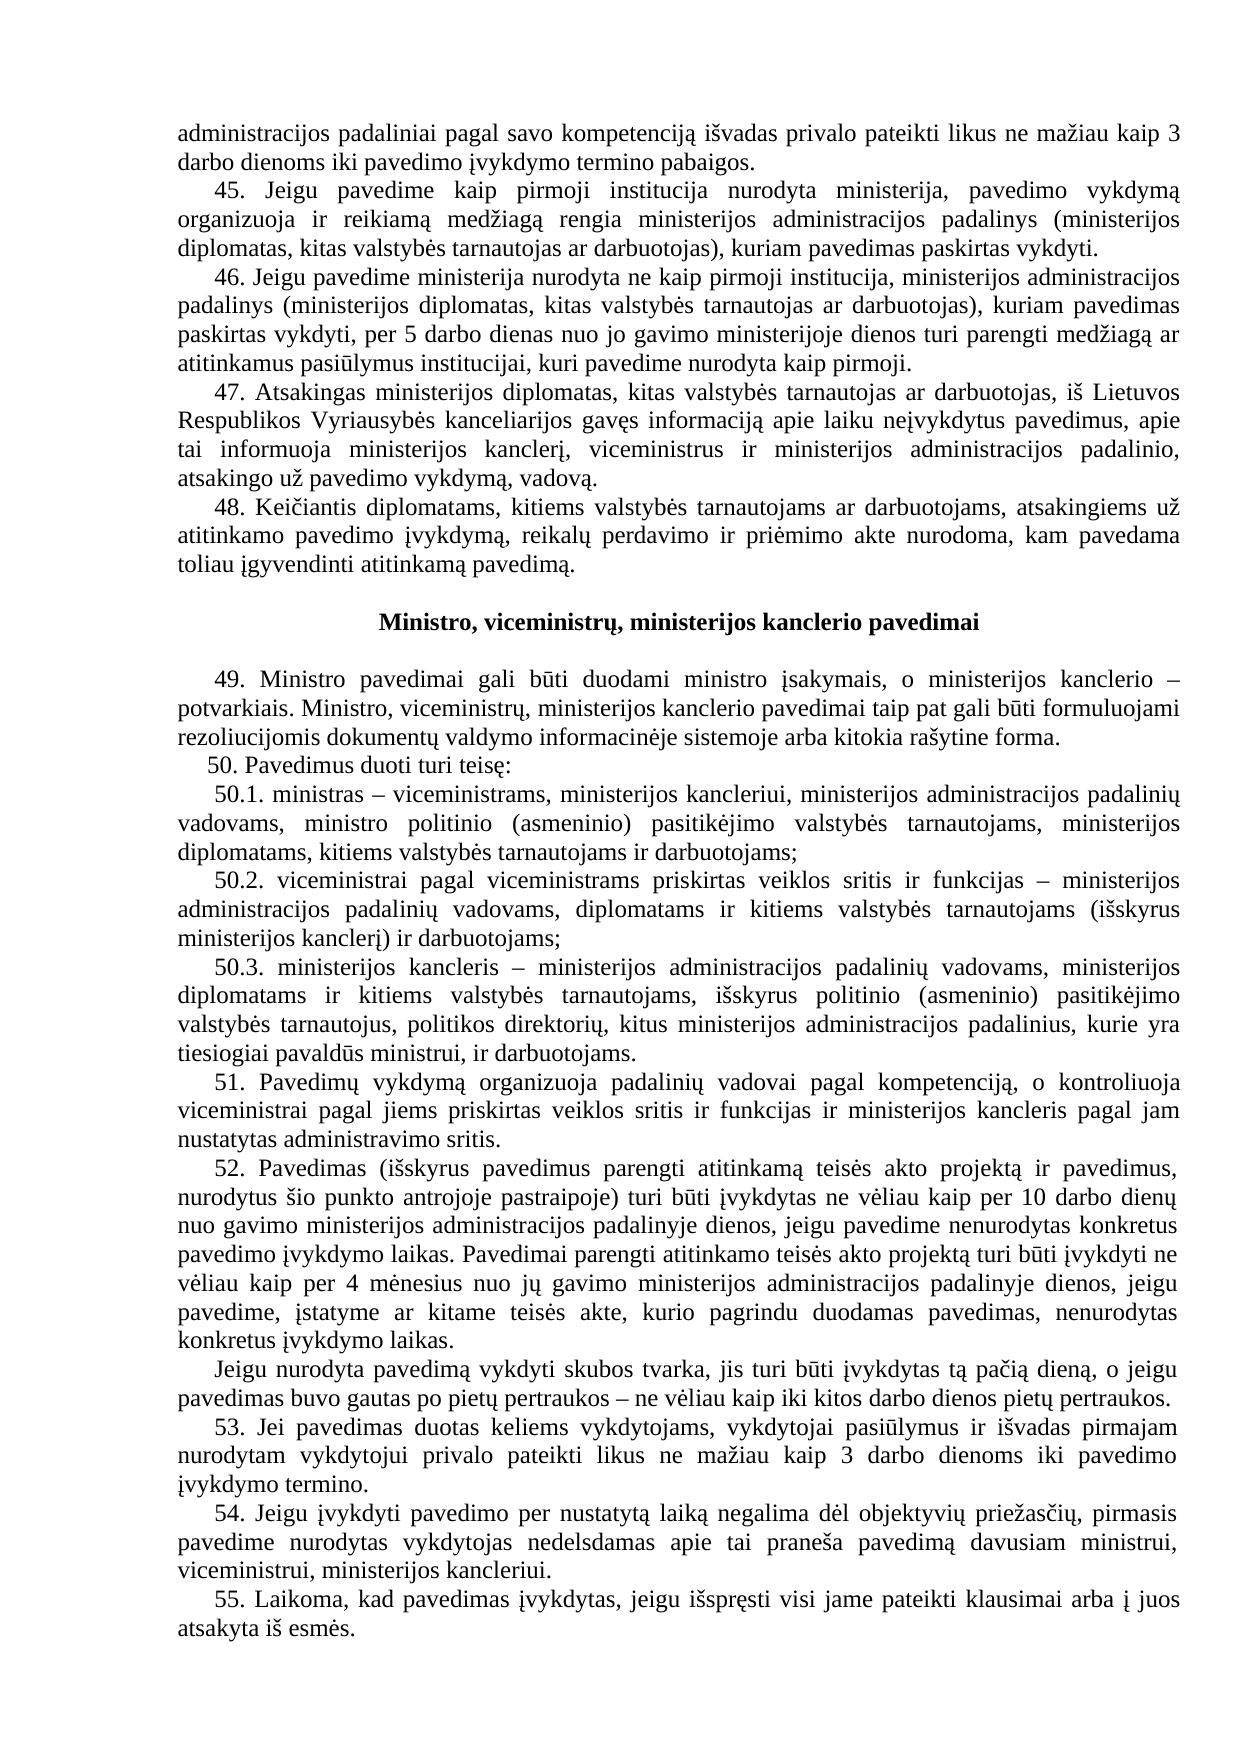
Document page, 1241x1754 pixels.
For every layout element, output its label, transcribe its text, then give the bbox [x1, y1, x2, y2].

text 47. Atsakingas ministerijos diplomatas, kitas valstybės tarnautojas ar darbuotojas, iš Lietuvos Respublikos Vyriausybės kanceliarijos gavęs informaciją apie laiku neįvykdytus pavedimus, apie tai informuoja ministerijos kanclerį, viceministrus ir ministerijos administracijos padalinio, atsakingo už pavedimo vykdymą, vadovą. [177, 377, 1181, 492]
text 49. Ministro pavedimai gali būti duodami ministro įsakymais, o ministerijos kanclerio – potvarkiais. Ministro, viceministrų, ministerijos kanclerio pavedimai taip pat gali būti formuluojami rezoliucijomis dokumentų valdymo informacinėje sistemoje arba kitokia rašytine forma. [177, 664, 1181, 751]
text 52. Pavedimas (išskyrus pavedimus parengti atitinkamą teisės akto projektą ir pavedimus, nurodytus šio punkto antrojoje pastraipoje) turi būti įvykdytas ne vėliau kaip per 10 darbo dienų nuo gavimo ministerijos administracijos padalinyje dienos, jeigu pavedime nenurodytas konkretus pavedimo įvykdymo laikas. Pavedimai parengti atitinkamo teisės akto projektą turi būti įvykdyti ne vėliau kaip per 4 mėnesius nuo jų gavimo ministerijos administracijos padalinyje dienos, jeigu pavedime, įstatyme ar kitame teisės akte, kurio pagrindu duodamas pavedimas, nenurodytas konkretus įvykdymo laikas. [177, 1153, 1178, 1354]
text 51. Pavedimų vykdymą organizuoja padalinių vadovai pagal kompetenciją, o kontroliuoja viceministrai pagal jiems priskirtas veiklos sritis ir funkcijas ir ministerijos kancleris pagal jam nustatytas administravimo sritis. [177, 1067, 1181, 1153]
text 46. Jeigu pavedime ministerija nurodyta ne kaip pirmoji institucija, ministerijos administracijos padalinys (ministerijos diplomatas, kitas valstybės tarnautojas ar darbuotojas), kuriam pavedimas paskirtas vykdyti, per 5 darbo dienas nuo jo gavimo ministerijoje dienos turi parengti medžiagą ar atitinkamus pasiūlymus institucijai, kuri pavedime nurodyta kaip pirmoji. [177, 262, 1181, 377]
text Ministro, viceministrų, ministerijos kanclerio pavedimai [177, 607, 1181, 636]
text administracijos padaliniai pagal savo kompetenciją išvadas privalo pateikti likus ne mažiau kaip 3 darbo dienoms iki pavedimo įvykdymo termino pabaigos. [177, 118, 1181, 176]
text 55. Laikoma, kad pavedimas įvykdytas, jeigu išspręsti visi jame pateikti klausimai arba į juos atsakyta iš esmės. [177, 1584, 1181, 1642]
text 50.1. ministras – viceministrams, ministerijos kancleriui, ministerijos administracijos padalinių vadovams, ministro politinio (asmeninio) pasitikėjimo valstybės tarnautojams, ministerijos diplomatams, kitiems valstybės tarnautojams ir darbuotojams; [177, 779, 1181, 866]
text 48. Keičiantis diplomatams, kitiems valstybės tarnautojams ar darbuotojams, atsakingiems už atitinkamo pavedimo įvykdymą, reikalų perdavimo ir priėmimo akte nurodoma, kam pavedama toliau įgyvendinti atitinkamą pavedimą. [177, 492, 1181, 578]
text 50. Pavedimus duoti turi teisę: [177, 751, 1181, 779]
text Jeigu nurodyta pavedimą vykdyti skubos tvarka, jis turi būti įvykdytas tą pačią dieną, o jeigu pavedimas buvo gautas po pietų pertraukos – ne vėliau kaip iki kitos darbo dienos pietų pertraukos. [177, 1354, 1178, 1412]
text 54. Jeigu įvykdyti pavedimo per nustatytą laiką negalima dėl objektyvių priežasčių, pirmasis pavedime nurodytas vykdytojas nedelsdamas apie tai praneša pavedimą davusiam ministrui, viceministrui, ministerijos kancleriui. [177, 1498, 1178, 1584]
text 50.3. ministerijos kancleris – ministerijos administracijos padalinių vadovams, ministerijos diplomatams ir kitiems valstybės tarnautojams, išskyrus politinio (asmeninio) pasitikėjimo valstybės tarnautojus, politikos direktorių, kitus ministerijos administracijos padalinius, kurie yra tiesiogiai pavaldūs ministrui, ir darbuotojams. [177, 952, 1181, 1067]
text 53. Jei pavedimas duotas keliems vykdytojams, vykdytojai pasiūlymus ir išvadas pirmajam nurodytam vykdytojui privalo pateikti likus ne mažiau kaip 3 darbo dienoms iki pavedimo įvykdymo termino. [177, 1412, 1178, 1498]
text 50.2. viceministrai pagal viceministrams priskirtas veiklos sritis ir funkcijas – ministerijos administracijos padalinių vadovams, diplomatams ir kitiems valstybės tarnautojams (išskyrus ministerijos kanclerį) ir darbuotojams; [177, 866, 1181, 952]
text 45. Jeigu pavedime kaip pirmoji institucija nurodyta ministerija, pavedimo vykdymą organizuoja ir reikiamą medžiagą rengia ministerijos administracijos padalinys (ministerijos diplomatas, kitas valstybės tarnautojas ar darbuotojas), kuriam pavedimas paskirtas vykdyti. [177, 176, 1181, 262]
